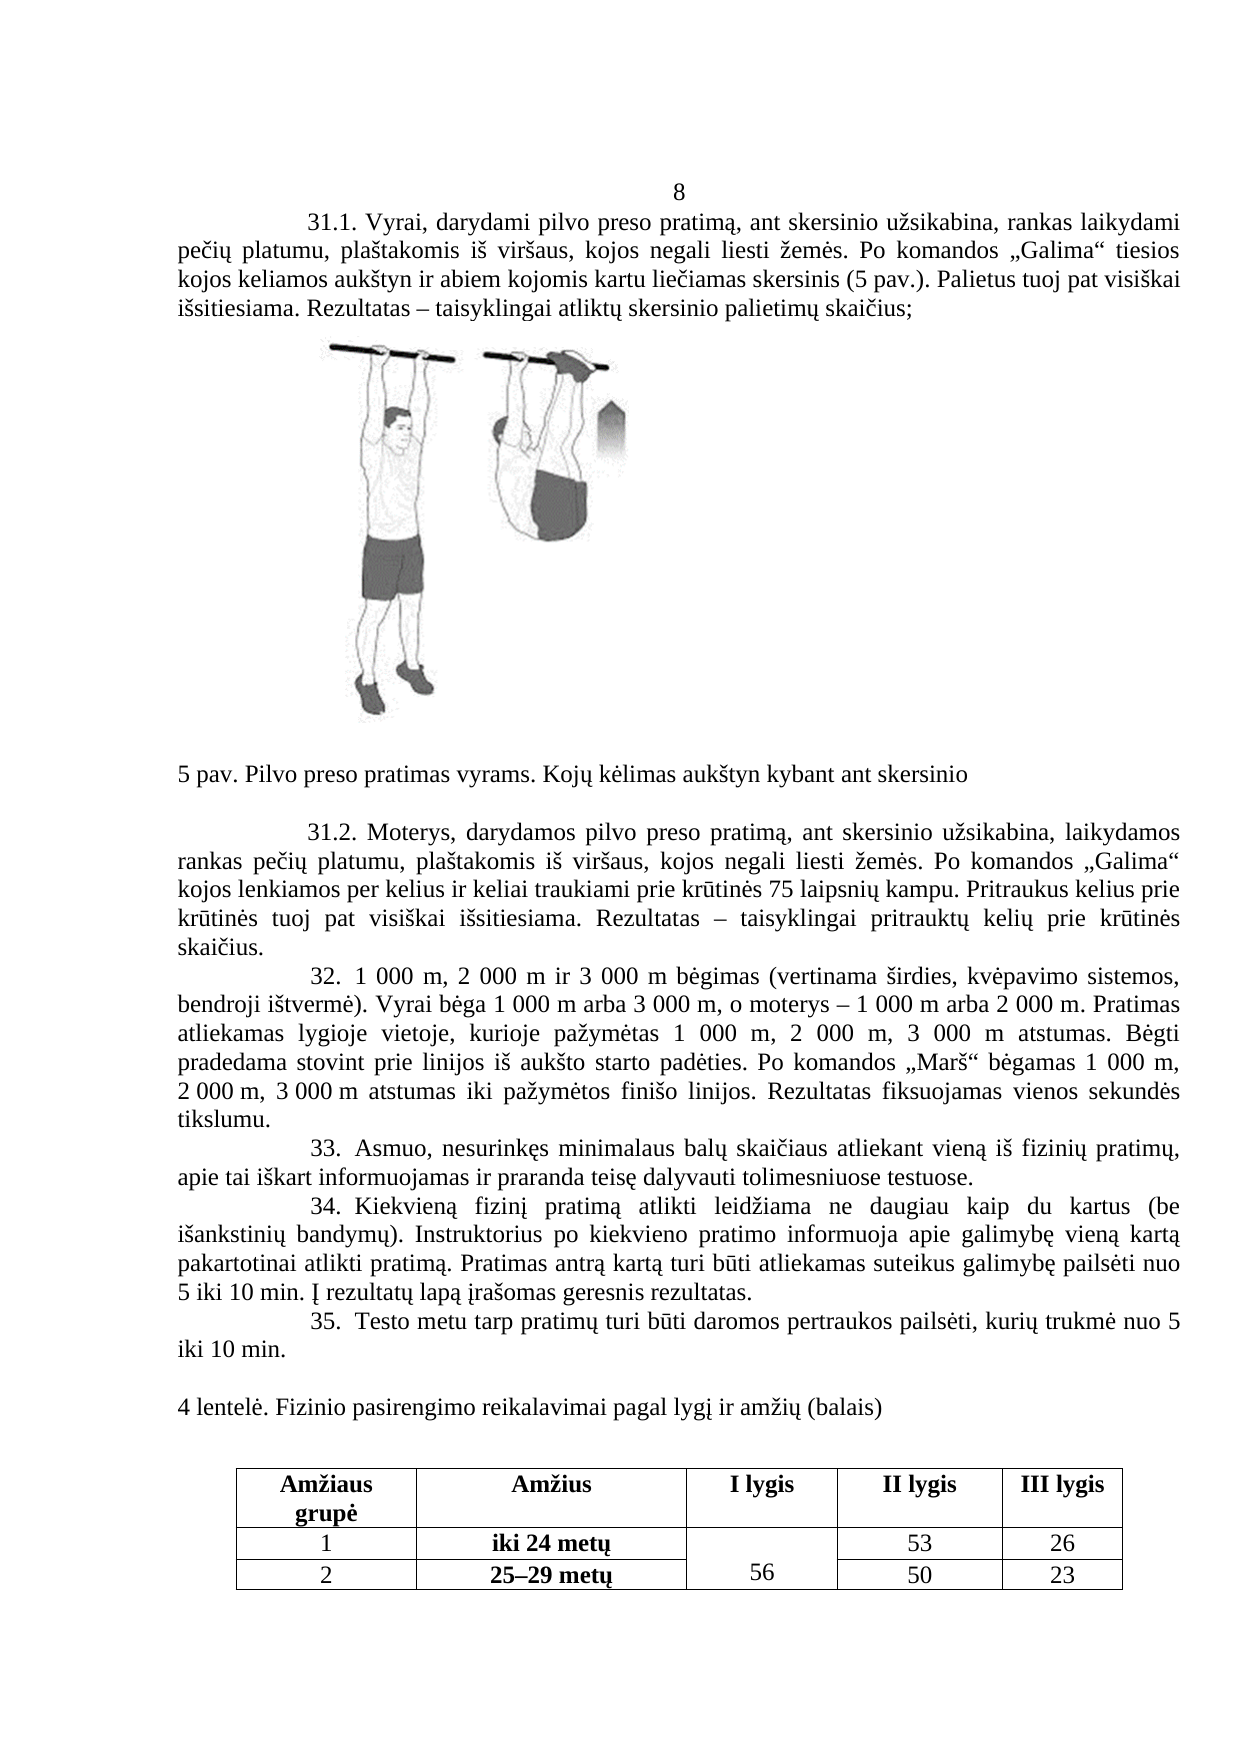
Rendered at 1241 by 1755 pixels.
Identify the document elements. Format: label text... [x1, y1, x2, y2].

table_cell iki 24 metų [417, 1528, 686, 1559]
table_cell 1 [237, 1528, 416, 1559]
table_cell 25–29 metų [417, 1560, 686, 1589]
text 34. Kiekvieną fizinį pratimą atlikti leidžiama ne daugiau kaip du kartus (be išankstinių bandymų). Instruktorius po kiekvieno pratimo informuoja apie galimybę vieną kartą pakartotinai atlikti pratimą. Pratimas antrą kartą turi būti atliekamas suteikus galimybę pailsėti nuo 5 iki 10 min. Į rezultatų lapą įrašomas geresnis rezultatas. [177, 1191, 1181, 1306]
table_cell 23 [1003, 1560, 1122, 1589]
table_header I lygis [687, 1469, 837, 1527]
table_cell 56 [687, 1528, 837, 1589]
table_cell 26 [1003, 1528, 1122, 1559]
table_header II lygis [838, 1469, 1002, 1527]
text 35. Testo metu tarp pratimų turi būti daromos pertraukos pailsėti, kurių trukmė nuo 5 iki 10 min. [177, 1306, 1181, 1363]
table_cell 50 [838, 1560, 1002, 1589]
text 32. 1 000 m, 2 000 m ir 3 000 m bėgimas (vertinama širdies, kvėpavimo sistemos, bendroji ištvermė). Vyrai bėga 1 000 m arba 3 000 m, o moterys – 1 000 m arba 2 000 m. Pratimas atliekamas lygioje vietoje, kurioje pažymėtas 1 000 m, 2 000 m, 3 000 m atstumas. Bėgti pradedama stovint prie linijos iš aukšto starto padėties. Po komandos „Marš“ bėgamas 1 000 m, 2 000 m, 3 000 m atstumas iki pažymėtos finišo linijos. Rezultatas fiksuojamas vienos sekundės tikslumu. [177, 961, 1181, 1133]
text 33. Asmuo, nesurinkęs minimalaus balų skaičiaus atliekant vieną iš fizinių pratimų, apie tai iškart informuojamas ir praranda teisę dalyvauti tolimesniuose testuose. [177, 1133, 1181, 1191]
table_header Amžius [417, 1469, 686, 1527]
text 31.1. Vyrai, darydami pilvo preso pratimą, ant skersinio užsikabina, rankas laikydami pečių platumu, plaštakomis iš viršaus, kojos negali liesti žemės. Po komandos „Galima“ tiesios kojos keliamos aukštyn ir abiem kojomis kartu liečiamas skersinis (5 pav.). Palietus tuoj pat visiškai išsitiesiama. Rezultatas – taisyklingai atliktų skersinio palietimų skaičius; [177, 207, 1181, 322]
table_cell 2 [237, 1560, 416, 1589]
table_header Amžiaus grupė [237, 1469, 416, 1527]
text 31.2. Moterys, darydamos pilvo preso pratimą, ant skersinio užsikabina, laikydamos rankas pečių platumu, plaštakomis iš viršaus, kojos negali liesti žemės. Po komandos „Galima“ kojos lenkiamos per kelius ir keliai traukiami prie krūtinės 75 laipsnių kampu. Pritraukus kelius prie krūtinės tuoj pat visiškai išsitiesiama. Rezultatas – taisyklingai pritrauktų kelių prie krūtinės skaičius. [177, 817, 1181, 961]
table_cell 53 [838, 1528, 1002, 1559]
table_header III lygis [1003, 1469, 1122, 1527]
text 5 pav. Pilvo preso pratimas vyrams. Kojų kėlimas aukštyn kybant ant skersinio [177, 759, 1181, 788]
text 4 lentelė. Fizinio pasirengimo reikalavimai pagal lygį ir amžių (balais) [177, 1392, 1181, 1421]
